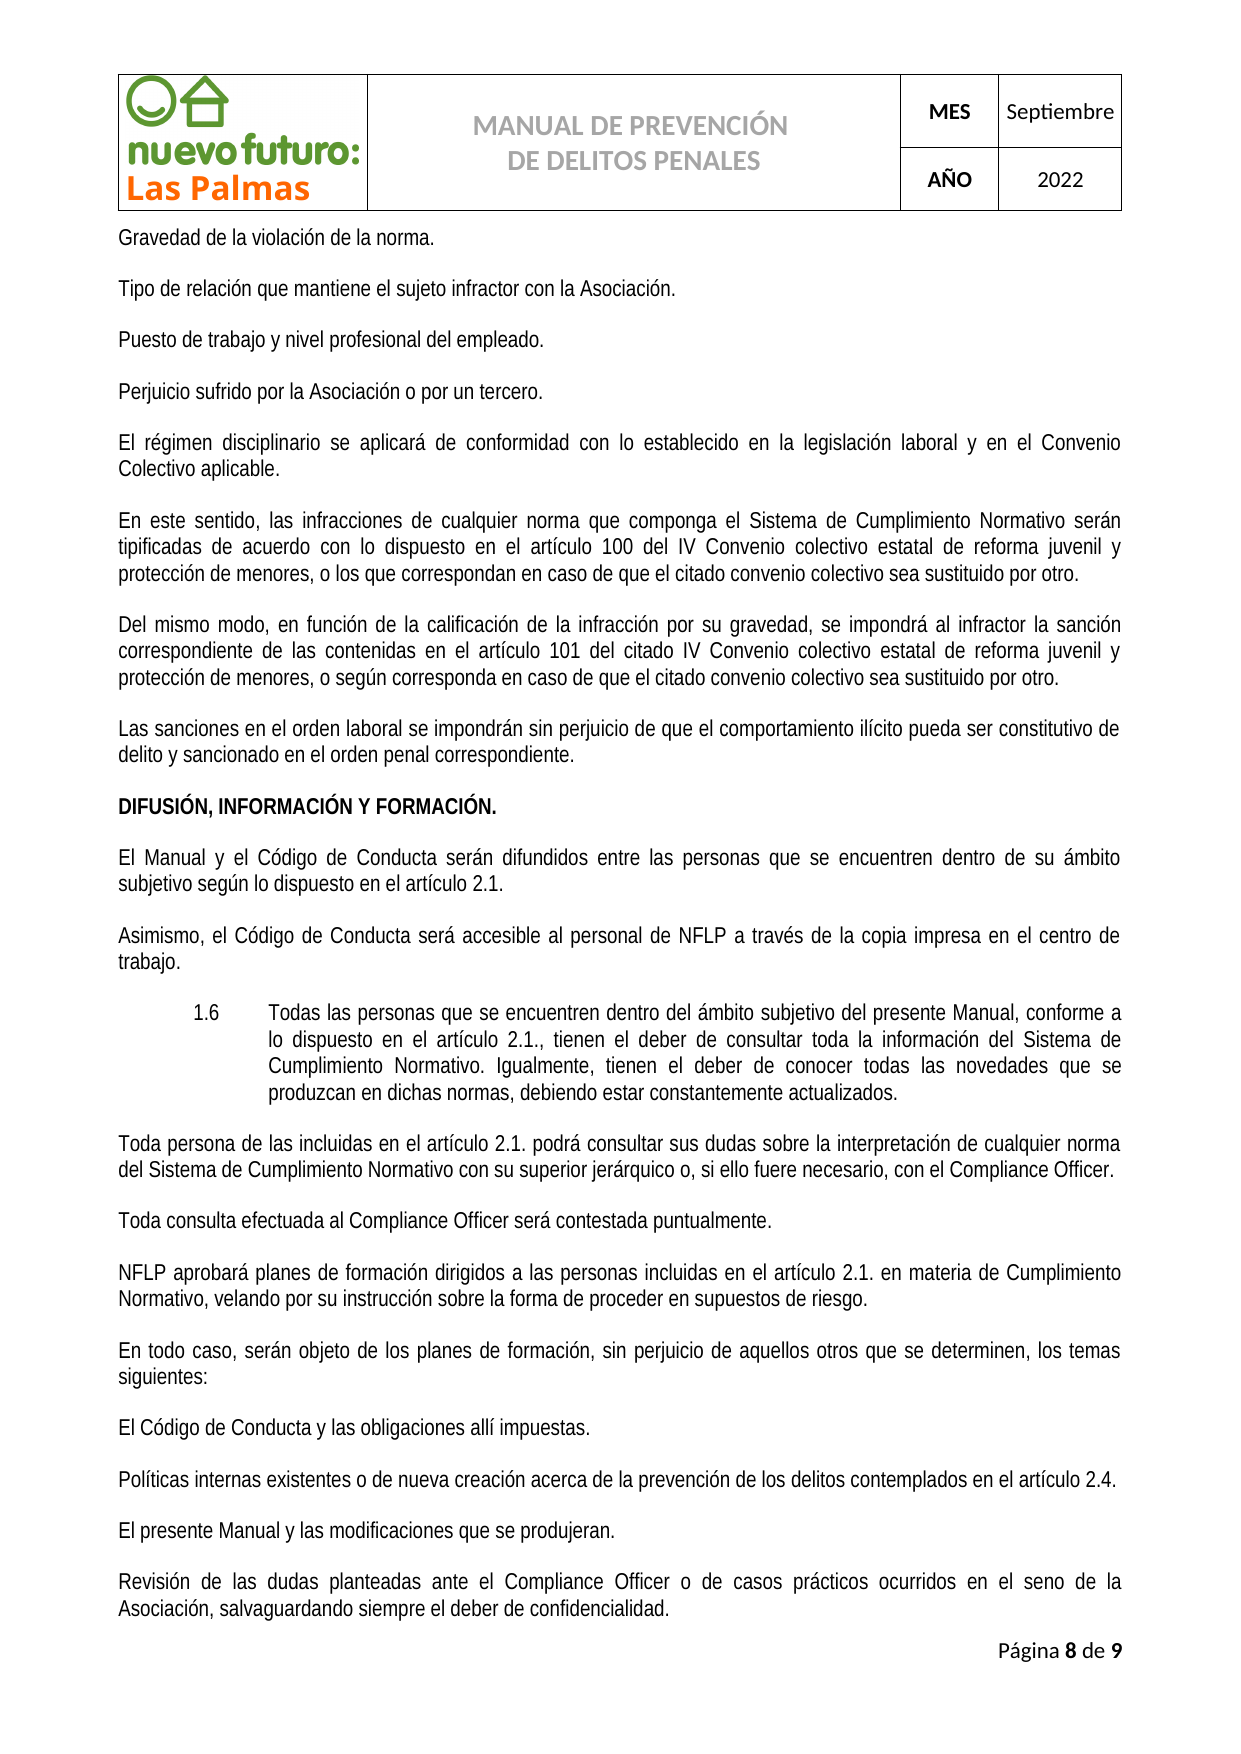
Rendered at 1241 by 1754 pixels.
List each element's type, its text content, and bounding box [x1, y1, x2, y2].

subtitle Políticas internas existentes o de nueva creación acerca de la prevención de los delitos contemplados en el artículo 2.4. [118, 1466, 1122, 1492]
subtitle Toda persona de las incluidas en el artículo 2.1. podrá consultar sus dudas sobre la interpretación de cualquier norma del Sistema de Cumplimiento Normativo con su superior jerárquico o, si ello fuere necesario, con el Compliance Officer. [118, 1130, 1122, 1182]
subtitle Del mismo modo, en función de la calificación de la infracción por su gravedad, se impondrá al infractor la sanción correspondiente de las contenidas en el artículo 101 del citado IV Convenio colectivo estatal de reforma juvenil y protección de menores, o según corresponda en caso de que el citado convenio colectivo sea sustituido por otro. [118, 611, 1122, 690]
subtitle Gravedad de la violación de la norma. [118, 224, 1122, 250]
subtitle Perjuicio sufrido por la Asociación o por un tercero. [118, 378, 1122, 404]
subtitle El régimen disciplinario se aplicará de conformidad con lo establecido en la legislación laboral y en el Convenio Colectivo aplicable. [118, 429, 1122, 482]
subtitle Toda consulta efectuada al Compliance Officer será contestada puntualmente. [118, 1207, 1122, 1234]
subtitle En todo caso, serán objeto de los planes de formación, sin perjuicio de aquellos otros que se determinen, los temas siguientes: [118, 1337, 1122, 1389]
subtitle Revisión de las dudas planteadas ante el Compliance Officer o de casos prácticos ocurridos en el seno de la Asociación, salvaguardando siempre el deber de confidencialidad. [118, 1568, 1122, 1621]
subtitle NFLP aprobará planes de formación dirigidos a las personas incluidas en el artículo 2.1. en materia de Cumplimiento Normativo, velando por su instrucción sobre la forma de proceder en supuestos de riesgo. [118, 1259, 1122, 1312]
subtitle Asimismo, el Código de Conducta será accesible al personal de NFLP a través de la copia impresa en el centro de trabajo. [118, 922, 1122, 974]
subtitle El Código de Conducta y las obligaciones allí impuestas. [118, 1414, 1122, 1441]
subtitle El presente Manual y las modificaciones que se produjeran. [118, 1517, 1122, 1543]
subtitle Puesto de trabajo y nivel profesional del empleado. [118, 326, 1122, 353]
subtitle Todas las personas que se encuentren dentro del ámbito subjetivo del presente Manual, conforme a lo dispuesto en el artículo 2.1., tienen el deber de consultar toda la información del Sistema de Cumplimiento Normativo. Igualmente, tienen el deber de conocer todas las novedades que se produzcan en dichas normas, debiendo estar constantemente actualizados. [193, 999, 1122, 1105]
subtitle DIFUSIÓN, INFORMACIÓN y fORMACIÓN. [118, 793, 1122, 819]
subtitle En este sentido, las infracciones de cualquier norma que componga el Sistema de Cumplimiento Normativo serán tipificadas de acuerdo con lo dispuesto en el artículo 100 del IV Convenio colectivo estatal de reforma juvenil y protección de menores, o los que correspondan en caso de que el citado convenio colectivo sea sustituido por otro. [118, 507, 1122, 586]
subtitle El Manual y el Código de Conducta serán difundidos entre las personas que se encuentren dentro de su ámbito subjetivo según lo dispuesto en el artículo 2.1. [118, 844, 1122, 897]
subtitle Tipo de relación que mantiene el sujeto infractor con la Asociación. [118, 275, 1122, 301]
subtitle Las sanciones en el orden laboral se impondrán sin perjuicio de que el comportamiento ilícito pueda ser constitutivo de delito y sancionado en el orden penal correspondiente. [118, 715, 1122, 768]
